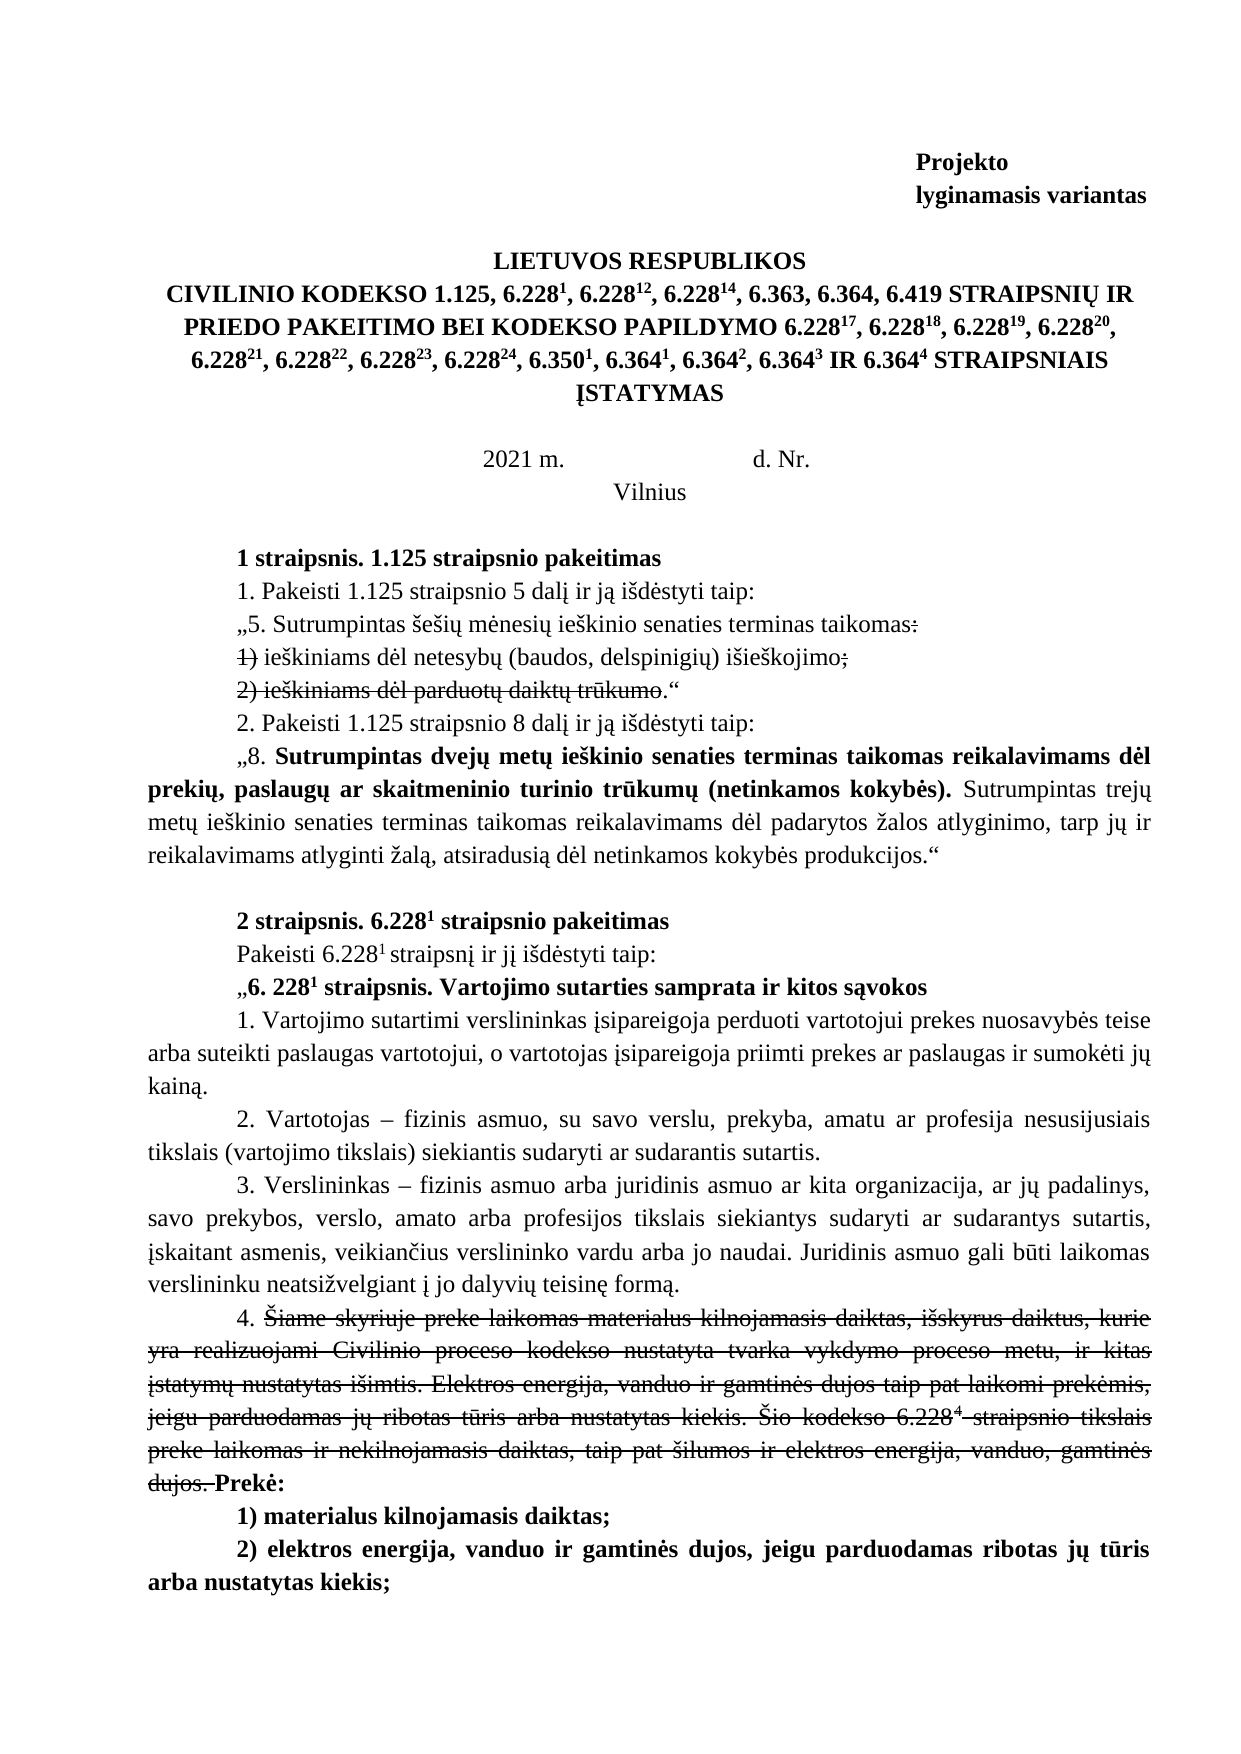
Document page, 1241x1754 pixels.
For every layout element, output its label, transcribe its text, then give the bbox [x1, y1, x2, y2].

text 1) ieškiniams dėl netesybų (baudos, delspinigių) išieškojimo; [148, 642, 1152, 671]
text Vilnius [148, 477, 1152, 506]
text 1) materialus kilnojamasis daiktas; [148, 1501, 1152, 1529]
text 4. Šiame skyriuje preke laikomas materialus kilnojamasis daiktas, išskyrus daiktus, kurie yra realizuojami Civilinio proceso kodekso nustatyta tvarka vykdymo proceso metu, ir kitas įstatymų nustatytas išimtis. Elektros energija, vanduo ir gamtinės dujos taip pat laikomi prekėmis, jeigu parduodamas jų ribotas tūris arba nustatytas kiekis. Šio kodekso 6.2284 straipsnio tikslais preke laikomas ir nekilnojamasis daiktas, taip pat šilumos ir elektros energija, vanduo, gamtinės dujos. Prekė: [148, 1303, 1152, 1351]
text 1. Pakeisti 1.125 straipsnio 5 dalį ir ją išdėstyti taip: [148, 576, 1152, 605]
text 1. Vartojimo sutartimi verslininkas įsipareigoja perduoti vartotojui prekes nuosavybės teise arba suteikti paslaugas vartotojui, o vartotojas įsipareigoja priimti prekes ar paslaugas ir sumokėti jų kainą. [148, 1005, 1152, 1100]
text 4. Šiame skyriuje preke laikomas materialus kilnojamasis daiktas, išskyrus daiktus, kurie yra realizuojami Civilinio proceso kodekso nustatyta tvarka vykdymo proceso metu, ir kitas įstatymų nustatytas išimtis. Elektros energija, vanduo ir gamtinės dujos taip pat laikomi prekėmis, jeigu parduodamas jų ribotas tūris arba nustatytas kiekis. Šio kodekso 6.2284 straipsnio tikslais preke laikomas ir nekilnojamasis daiktas, taip pat šilumos ir elektros energija, vanduo, gamtinės dujos. Prekė: [148, 1452, 1152, 1496]
text 1 straipsnis. 1.125 straipsnio pakeitimas [148, 543, 1152, 572]
text „6. 2281 straipsnis. Vartojimo sutarties samprata ir kitos sąvokos [148, 972, 1152, 1001]
text Pakeisti 6.2281 straipsnį ir jį išdėstyti taip: [148, 939, 1152, 968]
text CIVILINIO KODEKSO 1.125, 6.2281, 6.22812, 6.22814, 6.363, 6.364, 6.419 STRAIPSNIŲ IR PRIEDO PAKEITIMO BEI KODEKSO PAPILDYMO 6.22817, 6.22818, 6.22819, 6.22820, 6.22821, 6.22822, 6.22823, 6.22824, 6.3501, 6.3641, 6.3642, 6.3643 IR 6.3644 STRAIPSNIAIS [148, 279, 1152, 374]
text „5. Sutrumpintas šešių mėnesių ieškinio senaties terminas taikomas: [148, 609, 1152, 638]
text lyginamasis variantas [148, 180, 1152, 209]
text 4. Šiame skyriuje preke laikomas materialus kilnojamasis daiktas, išskyrus daiktus, kurie yra realizuojami Civilinio proceso kodekso nustatyta tvarka vykdymo proceso metu, ir kitas įstatymų nustatytas išimtis. Elektros energija, vanduo ir gamtinės dujos taip pat laikomi prekėmis, jeigu parduodamas jų ribotas tūris arba nustatytas kiekis. Šio kodekso 6.2284 straipsnio tikslais preke laikomas ir nekilnojamasis daiktas, taip pat šilumos ir elektros energija, vanduo, gamtinės dujos. Prekė: [148, 1353, 1152, 1450]
text 2) ieškiniams dėl parduotų daiktų trūkumo.“ [148, 675, 1152, 704]
text 2. Vartotojas – fizinis asmuo, su savo verslu, prekyba, amatu ar profesija nesusijusiais tikslais (vartojimo tikslais) siekiantis sudaryti ar sudarantis sutartis. [148, 1104, 1152, 1166]
text 2021 m. d. Nr. [148, 444, 1152, 473]
text 2. Pakeisti 1.125 straipsnio 8 dalį ir ją išdėstyti taip: [148, 708, 1152, 737]
text 2 straipsnis. 6.2281 straipsnio pakeitimas [148, 906, 1152, 935]
text 3. Verslininkas – fizinis asmuo arba juridinis asmuo ar kita organizacija, ar jų padalinys, savo prekybos, verslo, amato arba profesijos tikslais siekiantys sudaryti ar sudarantys sutartis, įskaitant asmenis, veikiančius verslininko vardu arba jo naudai. Juridinis asmuo gali būti laikomas verslininku neatsižvelgiant į jo dalyvių teisinę formą. [148, 1171, 1152, 1298]
text LIETUVOS RESPUBLIKOS [148, 246, 1152, 275]
text ĮSTATYMAS [148, 378, 1152, 407]
text 2) elektros energija, vanduo ir gamtinės dujos, jeigu parduodamas ribotas jų tūris arba nustatytas kiekis; [148, 1534, 1152, 1596]
text Projekto [148, 147, 1152, 176]
text „8. Sutrumpintas dvejų metų ieškinio senaties terminas taikomas reikalavimams dėl prekių, paslaugų ar skaitmeninio turinio trūkumų (netinkamos kokybės). Sutrumpintas trejų metų ieškinio senaties terminas taikomas reikalavimams dėl padarytos žalos atlyginimo, tarp jų ir reikalavimams atlyginti žalą, atsiradusią dėl netinkamos kokybės produkcijos.“ [148, 741, 1152, 869]
